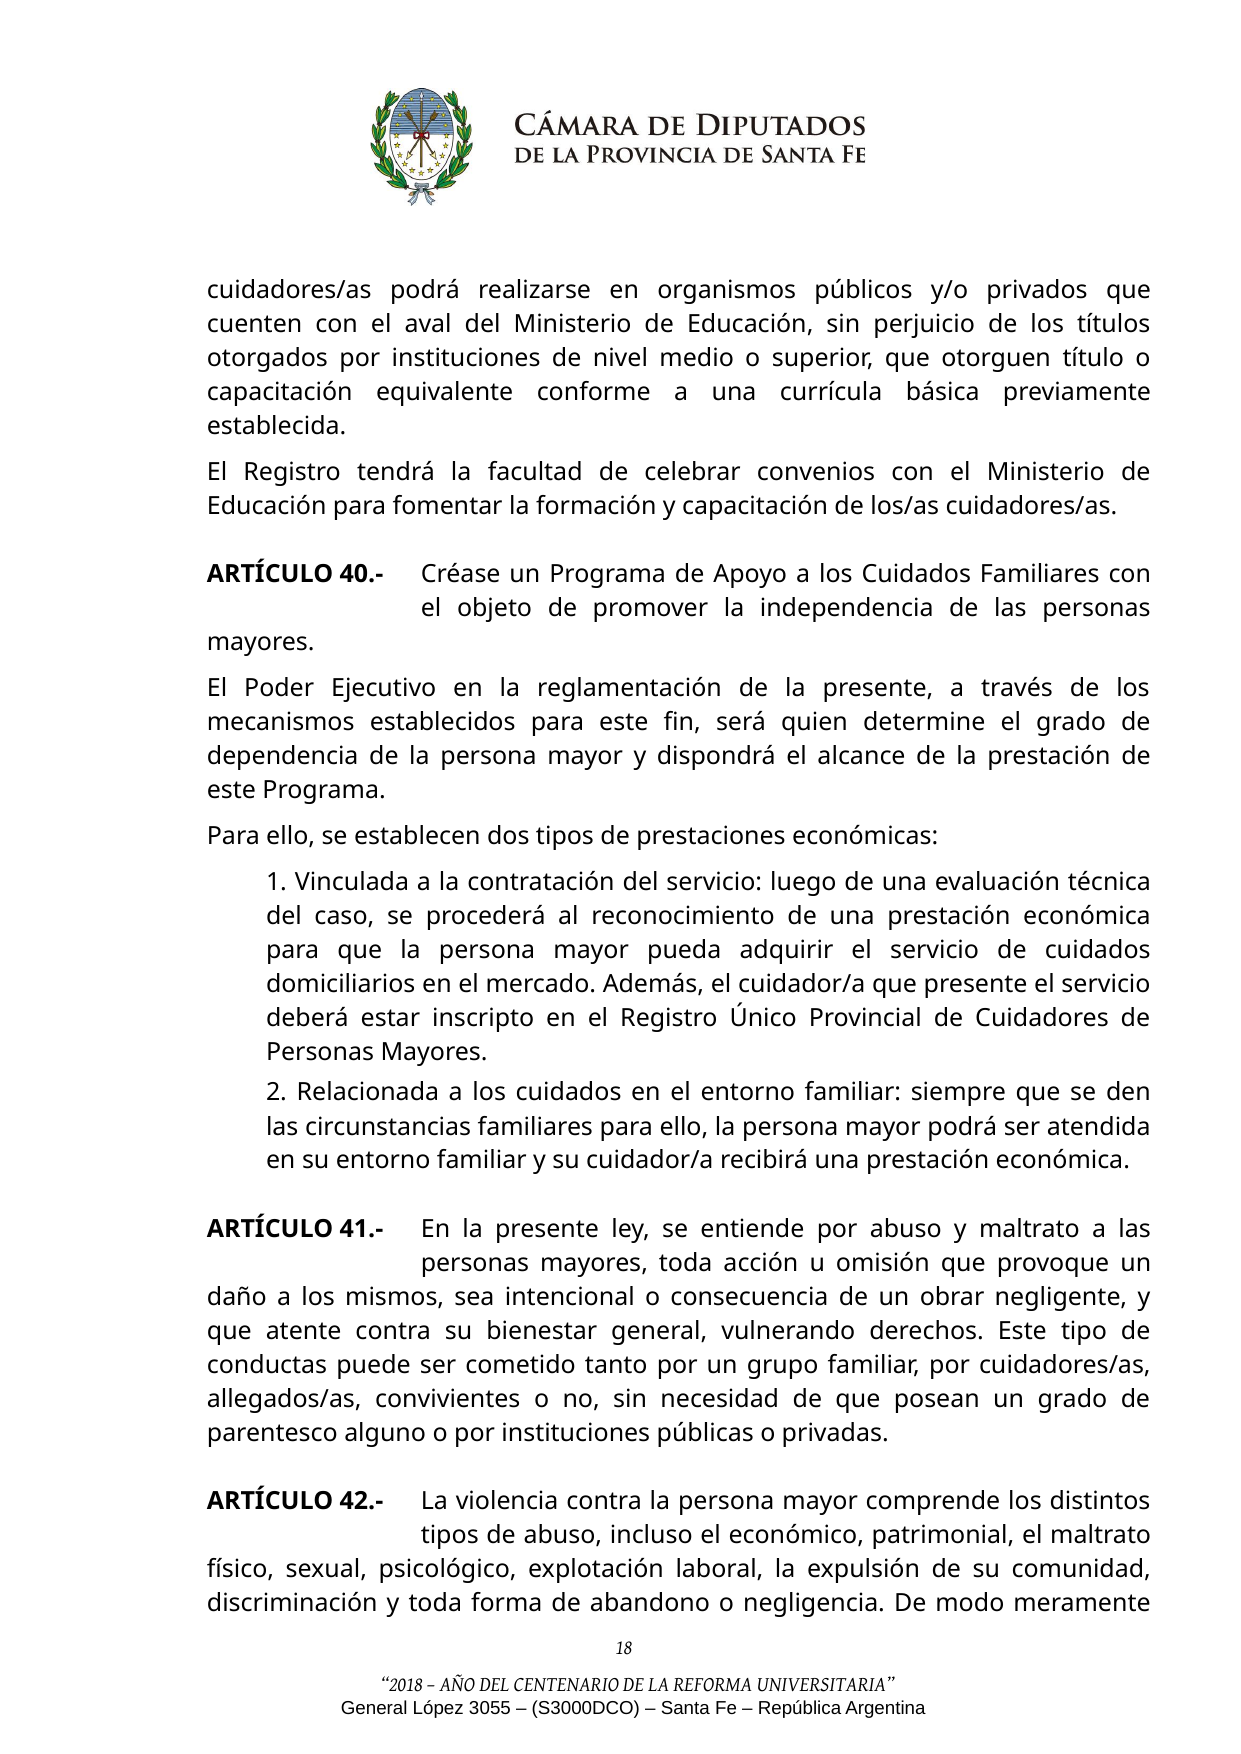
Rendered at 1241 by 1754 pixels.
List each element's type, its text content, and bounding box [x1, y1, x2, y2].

text cuidadores/as podrá realizarse en organismos públicos y/o privados que cuenten con el aval del Ministerio de Educación, sin perjuicio de los títulos otorgados por instituciones de nivel medio o superior, que otorguen título o capacitación equivalente conforme a una currícula básica previamente establecida. [207, 272, 1152, 442]
text Créase un Programa de Apoyo a los Cuidados Familiares con el objeto de promover la independencia de las personas mayores. [207, 556, 1152, 658]
table_header ARTÍCULO 42.- [207, 1483, 421, 1533]
table_header ARTÍCULO 40.- [207, 556, 421, 606]
picture [370, 88, 866, 210]
text 1. Vinculada a la contratación del servicio: luego de una evaluación técnica del caso, se procederá al reconocimiento de una prestación económica para que la persona mayor pueda adquirir el servicio de cuidados domiciliarios en el mercado. Además, el cuidador/a que presente el servicio deberá estar inscripto en el Registro Único Provincial de Cuidadores de Personas Mayores. [266, 864, 1152, 1068]
text La violencia contra la persona mayor comprende los distintos tipos de abuso, incluso el económico, patrimonial, el maltrato físico, sexual, psicológico, explotación laboral, la expulsión de su comunidad, discriminación y toda forma de abandono o negligencia. De modo meramente [207, 1483, 1152, 1619]
table_header ARTÍCULO 41.- [207, 1210, 421, 1261]
text En la presente ley, se entiende por abuso y maltrato a las personas mayores, toda acción u omisión que provoque un daño a los mismos, sea intencional o consecuencia de un obrar negligente, y que atente contra su bienestar general, vulnerando derechos. Este tipo de conductas puede ser cometido tanto por un grupo familiar, por cuidadores/as, allegados/as, convivientes o no, sin necesidad de que posean un grado de parentesco alguno o por instituciones públicas o privadas. [207, 1210, 1152, 1449]
text Para ello, se establecen dos tipos de prestaciones económicas: [207, 818, 1152, 852]
text El Poder Ejecutivo en la reglamentación de la presente, a través de los mecanismos establecidos para este fin, será quien determine el grado de dependencia de la persona mayor y dispondrá el alcance de la prestación de este Programa. [207, 670, 1152, 806]
text El Registro tendrá la facultad de celebrar convenios con el Ministerio de Educación para fomentar la formación y capacitación de los/as cuidadores/as. [207, 454, 1152, 522]
text 2. Relacionada a los cuidados en el entorno familiar: siempre que se den las circunstancias familiares para ello, la persona mayor podrá ser atendida en su entorno familiar y su cuidador/a recibirá una prestación económica. [266, 1074, 1152, 1176]
